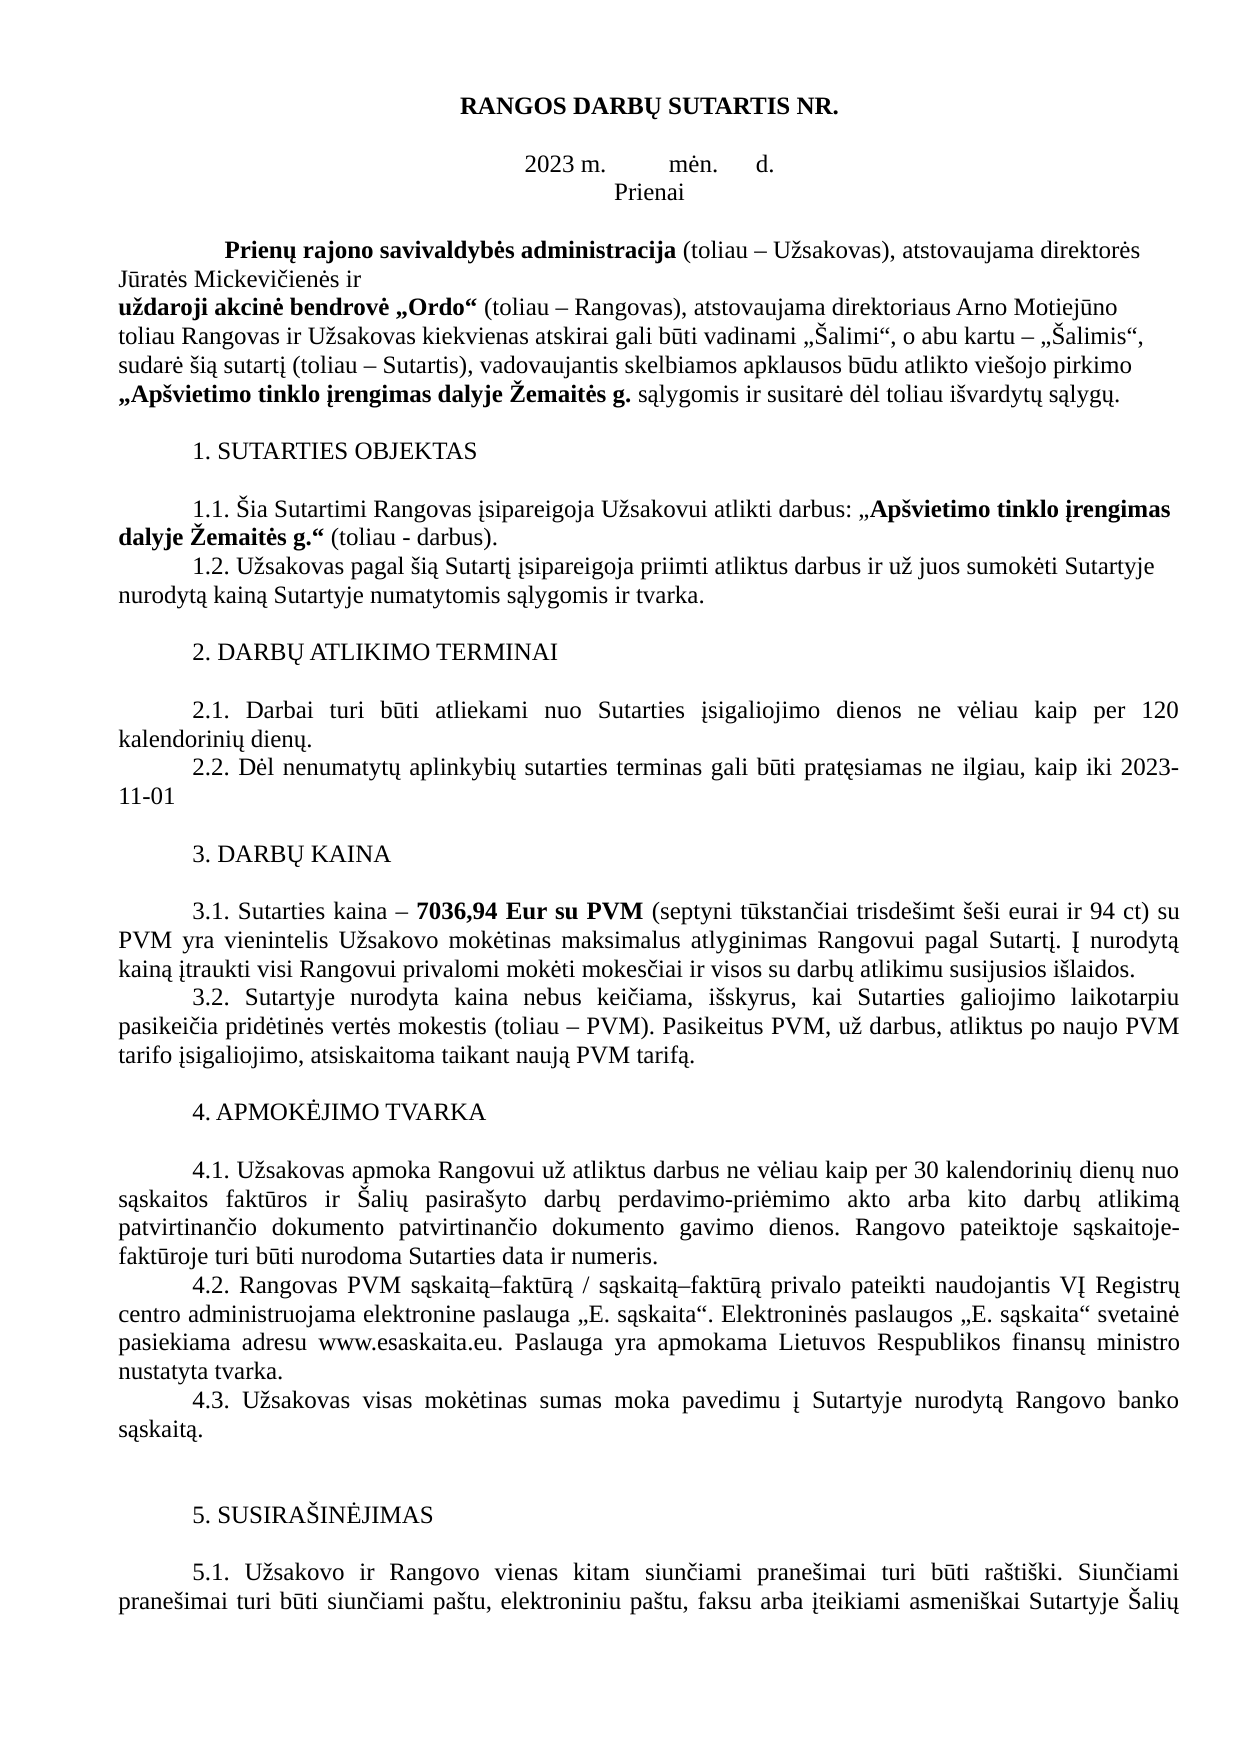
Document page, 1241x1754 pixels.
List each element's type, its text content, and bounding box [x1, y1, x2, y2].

text 1.2. Užsakovas pagal šią Sutartį įsipareigoja priimti atliktus darbus ir už juos sumokėti Sutartyje nurodytą kainą Sutartyje numatytomis sąlygomis ir tvarka. [118, 551, 1181, 609]
text 2.2. Dėl nenumatytų aplinkybių sutarties terminas gali būti pratęsiamas ne ilgiau, kaip iki 2023-11-01 [118, 752, 1181, 810]
text 4. APMOKĖJIMO TVARKA [118, 1097, 1181, 1126]
text 1. SUTARTIES OBJEKTAS [118, 436, 1181, 465]
text 2. DARBŲ ATLIKIMO TERMINAI [118, 637, 1181, 666]
text 4.3. Užsakovas visas mokėtinas sumas moka pavedimu į Sutartyje nurodytą Rangovo banko sąskaitą. [118, 1385, 1181, 1442]
text 3.2. Sutartyje nurodyta kaina nebus keičiama, išskyrus, kai Sutarties galiojimo laikotarpiu pasikeičia pridėtinės vertės mokestis (toliau – PVM). Pasikeitus PVM, už darbus, atliktus po naujo PVM tarifo įsigaliojimo, atsiskaitoma taikant naują PVM tarifą. [118, 982, 1181, 1069]
text 5.1. Užsakovo ir Rangovo vienas kitam siunčiami pranešimai turi būti raštiški. Siunčiami pranešimai turi būti siunčiami paštu, elektroniniu paštu, faksu arba įteikiami asmeniškai Sutartyje Šalių [118, 1557, 1181, 1615]
text uždaroji akcinė bendrovė „Ordo“ (toliau – Rangovas), atstovaujama direktoriaus Arno Motiejūno toliau Rangovas ir Užsakovas kiekvienas atskirai gali būti vadinami „Šalimi“, o abu kartu – „Šalimis“, sudarė šią sutartį (toliau – Sutartis), vadovaujantis skelbiamos apklausos būdu atlikto viešojo pirkimo „Apšvietimo tinklo įrengimas dalyje Žemaitės g. sąlygomis ir susitarė dėl toliau išvardytų sąlygų. [118, 292, 1181, 407]
text 2.1. Darbai turi būti atliekami nuo Sutarties įsigaliojimo dienos ne vėliau kaip per 120 kalendorinių dienų. [118, 695, 1181, 752]
text 5. SUSIRAŠINĖJIMAS [118, 1500, 1181, 1529]
text Prienų rajono savivaldybės administracija (toliau – Užsakovas), atstovaujama direktorės Jūratės Mickevičienės ir [118, 235, 1181, 292]
text 4.1. Užsakovas apmoka Rangovui už atliktus darbus ne vėliau kaip per 30 kalendorinių dienų nuo sąskaitos faktūros ir Šalių pasirašyto darbų perdavimo-priėmimo akto arba kito darbų atlikimą patvirtinančio dokumento patvirtinančio dokumento gavimo dienos. Rangovo pateiktoje sąskaitoje-faktūroje turi būti nurodoma Sutarties data ir numeris. [118, 1155, 1181, 1270]
text 3. DARBŲ KAINA [118, 839, 1181, 867]
text 2023 m. mėn. d. [118, 149, 1181, 177]
text 1.1. Šia Sutartimi Rangovas įsipareigoja Užsakovui atlikti darbus: „Apšvietimo tinklo įrengimas dalyje Žemaitės g.“ (toliau - darbus). [118, 494, 1181, 551]
text 3.1. Sutarties kaina – 7036,94 Eur su PVM (septyni tūkstančiai trisdešimt šeši eurai ir 94 ct) su PVM yra vienintelis Užsakovo mokėtinas maksimalus atlyginimas Rangovui pagal Sutartį. Į nurodytą kainą įtraukti visi Rangovui privalomi mokėti mokesčiai ir visos su darbų atlikimu susijusios išlaidos. [118, 896, 1181, 982]
text 4.2. Rangovas PVM sąskaitą–faktūrą / sąskaitą–faktūrą privalo pateikti naudojantis VĮ Registrų centro administruojama elektronine paslauga „E. sąskaita“. Elektroninės paslaugos „E. sąskaita“ svetainė pasiekiama adresu www.esaskaita.eu. Paslauga yra apmokama Lietuvos Respublikos finansų ministro nustatyta tvarka. [118, 1270, 1181, 1385]
text RANGOS DARBŲ SUTARTIS NR. [118, 91, 1181, 120]
text Prienai [118, 177, 1181, 206]
